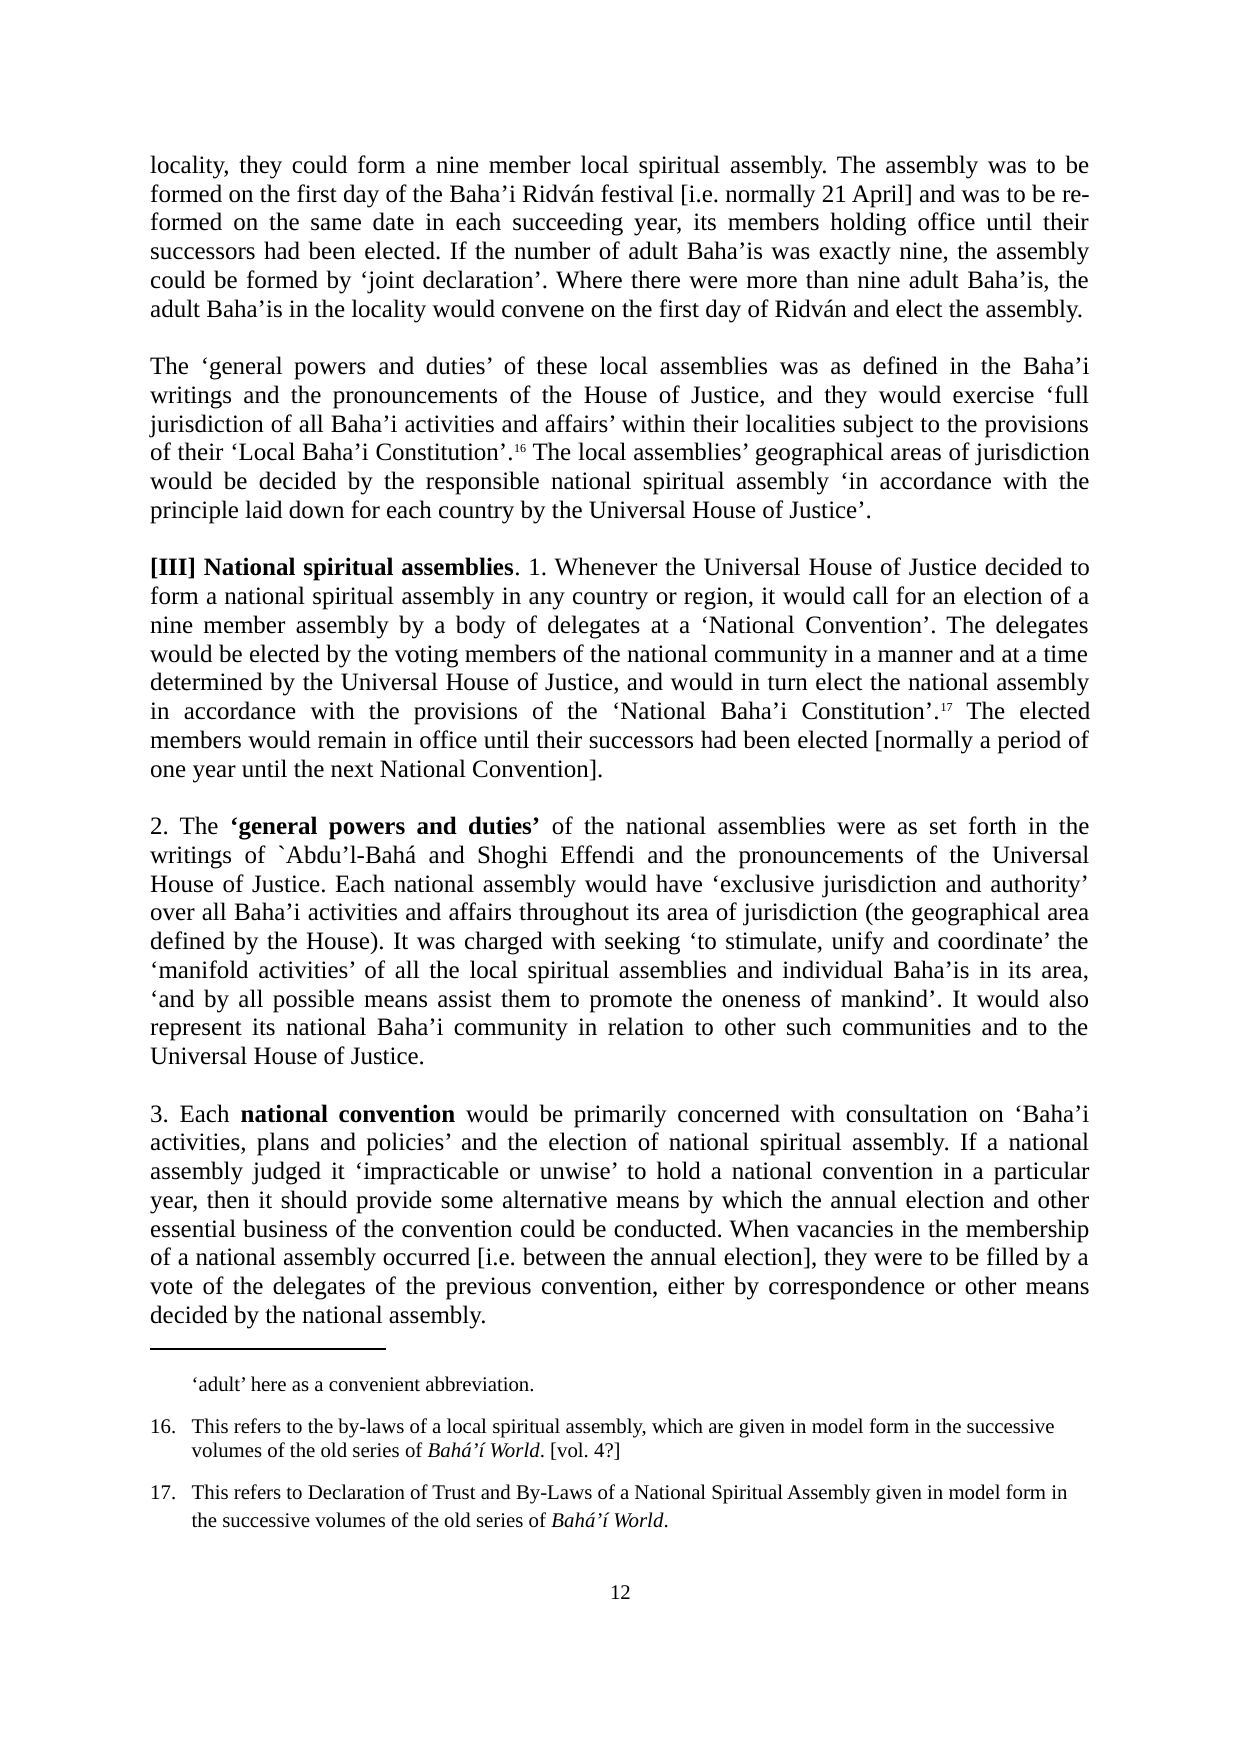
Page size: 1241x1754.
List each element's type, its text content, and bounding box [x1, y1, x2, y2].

text [III] National spiritual assemblies. 1. Whenever the Universal House of Justice decided to form a national spiritual assembly in any country or region, it would call for an election of a nine member assembly by a body of delegates at a ‘National Convention’. The delegates would be elected by the voting members of the national community in a manner and at a time determined by the Universal House of Justice, and would in turn elect the national assembly in accordance with the provisions of the ‘National Baha’i Constitution’. The elected members would remain in office until their successors had been elected [normally a period of one year until the next National Convention]. [150, 552, 1090, 782]
text 3. Each national convention would be primarily concerned with consultation on ‘Baha’i activities, plans and policies’ and the election of national spiritual assembly. If a national assembly judged it ‘impracticable or unwise’ to hold a national convention in a particular year, then it should provide some alternative means by which the annual election and other essential business of the convention could be conducted. When vacancies in the membership of a national assembly occurred [i.e. between the annual election], they were to be filled by a vote of the delegates of the previous convention, either by correspondence or other means decided by the national assembly. [150, 1099, 1090, 1329]
text locality, they could form a nine member local spiritual assembly. The assembly was to be formed on the first day of the Baha’i Ridván festival [i.e. normally 21 April] and was to be re-formed on the same date in each succeeding year, its members holding office until their successors had been elected. If the number of adult Baha’is was exactly nine, the assembly could be formed by ‘joint declaration’. Where there were more than nine adult Baha’is, the adult Baha’is in the locality would convene on the first day of Ridván and elect the assembly. [150, 150, 1090, 322]
text This refers to Declaration of Trust and By-Laws of a National Spiritual Assembly given in model form in the successive volumes of the old series of Bahá’í World. [150, 1480, 1090, 1533]
text 2. The ‘general powers and duties’ of the national assemblies were as set forth in the writings of `Abdu’l-Bahá and Shoghi Effendi and the pronouncements of the Universal House of Justice. Each national assembly would have ‘exclusive jurisdiction and authority’ over all Baha’i activities and affairs throughout its area of jurisdiction (the geographical area defined by the House). It was charged with seeking ‘to stimulate, unify and coordinate’ the ‘manifold activities’ of all the local spiritual assemblies and individual Baha’is in its area, ‘and by all possible means assist them to promote the oneness of mankind’. It would also represent its national Baha’i community in relation to other such communities and to the Universal House of Justice. [150, 811, 1090, 1070]
text The ‘general powers and duties’ of these local assemblies was as defined in the Baha’i writings and the pronouncements of the House of Justice, and they would exercise ‘full jurisdiction of all Baha’i activities and affairs’ within their localities subject to the provisions of their ‘Local Baha’i Constitution’. The local assemblies’ geographical areas of jurisdiction would be decided by the responsible national spiritual assembly ‘in accordance with the principle laid down for each country by the Universal House of Justice’. [150, 351, 1090, 524]
text ‘adult’ here as a convenient abbreviation. [150, 1372, 1090, 1396]
text This refers to the by-laws of a local spiritual assembly, which are given in model form in the successive volumes of the old series of Bahá’í World. [vol. 4?] [150, 1414, 1090, 1462]
